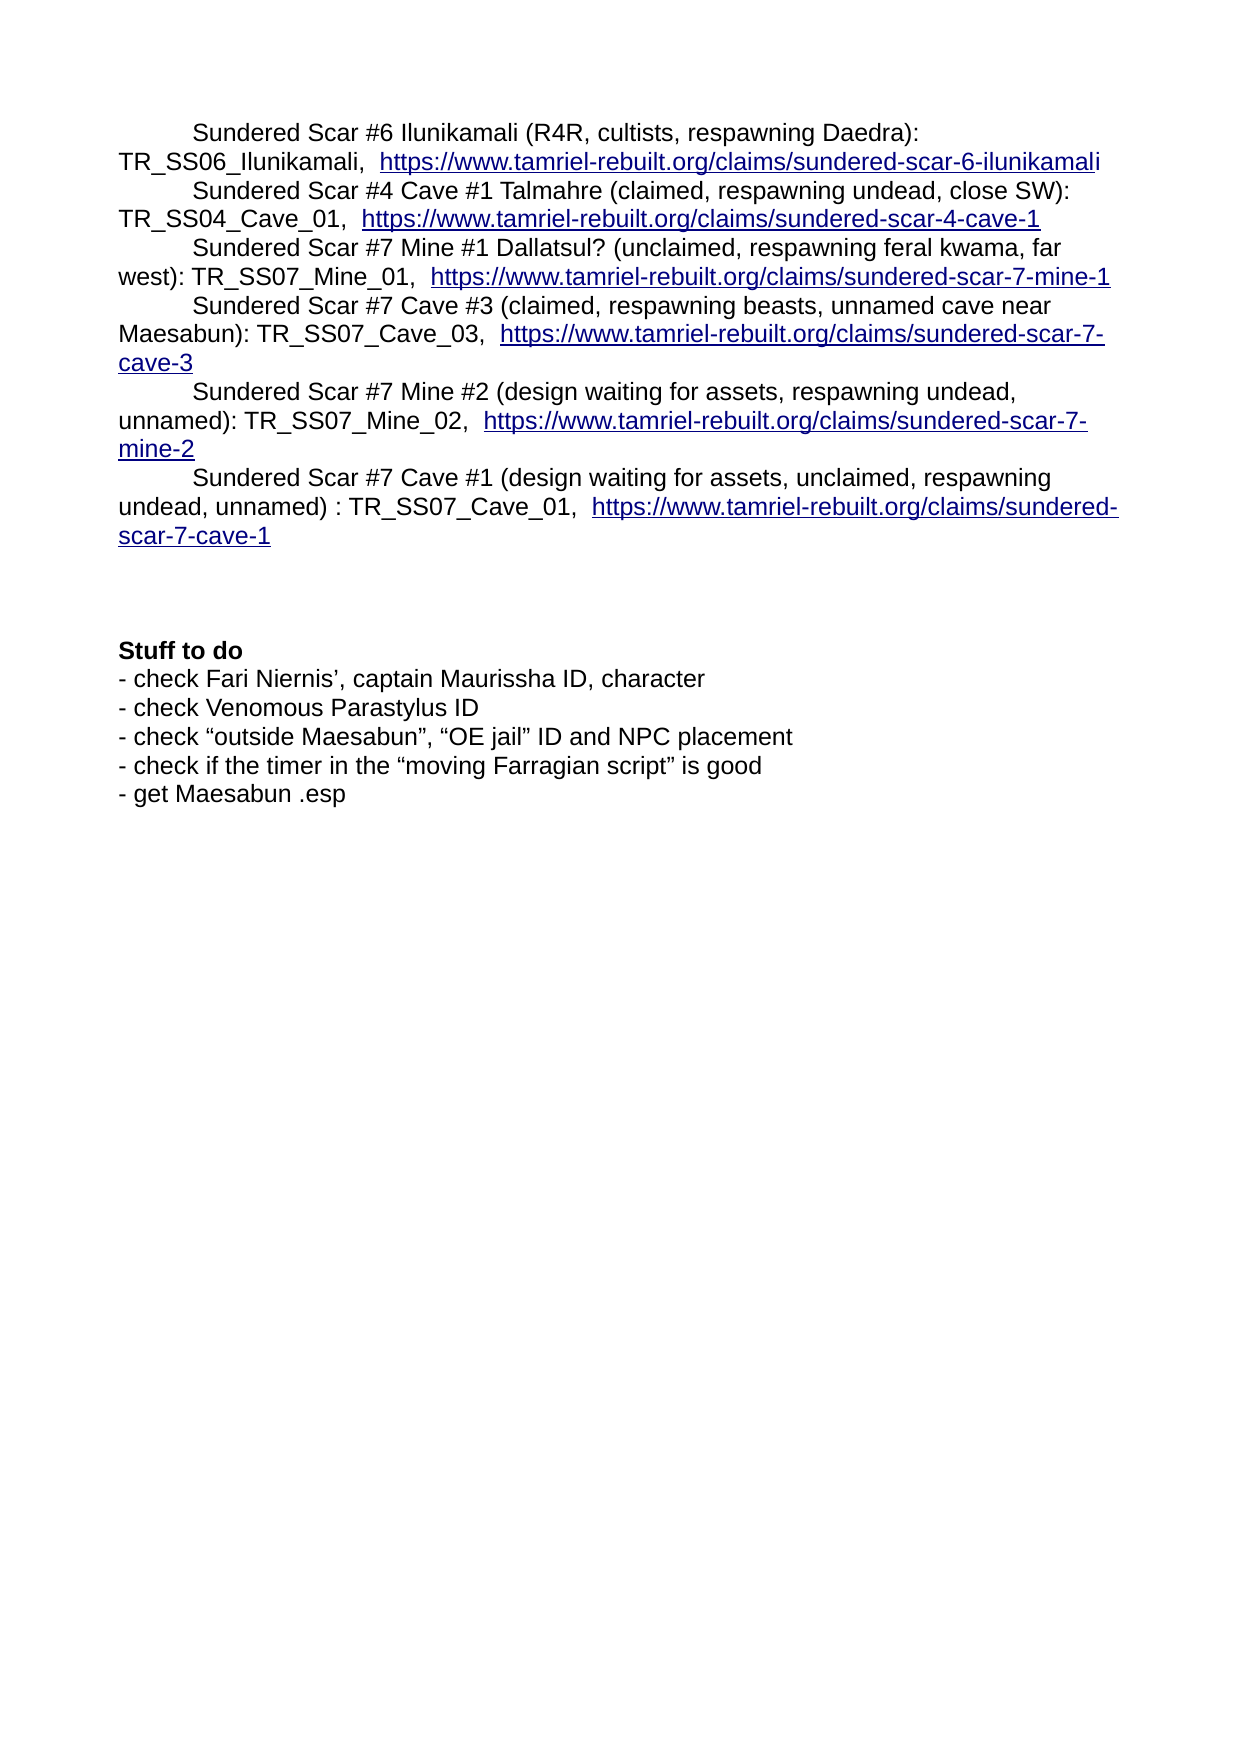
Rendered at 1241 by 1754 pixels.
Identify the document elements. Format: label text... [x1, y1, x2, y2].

text Sundered Scar #7 Mine #1 Dallatsul? (unclaimed, respawning feral kwama, far west): TR_SS07_Mine_01, https://www.tamriel-rebuilt.org/claims/sundered-scar-7-mine-1 [118, 233, 1122, 291]
text - check Fari Niernis’, captain Maurissha ID, character [118, 664, 1122, 693]
text Sundered Scar #4 Cave #1 Talmahre (claimed, respawning undead, close SW): TR_SS04_Cave_01, https://www.tamriel-rebuilt.org/claims/sundered-scar-4-cave-1 [118, 176, 1122, 233]
text Sundered Scar #7 Cave #3 (claimed, respawning beasts, unnamed cave near Maesabun): TR_SS07_Cave_03, https://www.tamriel-rebuilt.org/claims/sundered-scar-7-cave-3 [118, 291, 1122, 377]
text Stuff to do [118, 636, 1122, 664]
text - check “outside Maesabun”, “OE jail” ID and NPC placement [118, 722, 1122, 751]
text - check Venomous Parastylus ID [118, 693, 1122, 722]
text - get Maesabun .esp [118, 779, 1122, 808]
text Sundered Scar #6 Ilunikamali (R4R, cultists, respawning Daedra): TR_SS06_Ilunikamali, https://www.tamriel-rebuilt.org/claims/sundered-scar-6-ilunikamali [118, 118, 1122, 176]
text - check if the timer in the “moving Farragian script” is good [118, 751, 1122, 779]
text Sundered Scar #7 Mine #2 (design waiting for assets, respawning undead, unnamed): TR_SS07_Mine_02, https://www.tamriel-rebuilt.org/claims/sundered-scar-7-mine-2 [118, 377, 1122, 463]
text Sundered Scar #7 Cave #1 (design waiting for assets, unclaimed, respawning undead, unnamed) : TR_SS07_Cave_01, https://www.tamriel-rebuilt.org/claims/sundered-scar-7-cave-1 [118, 463, 1122, 549]
